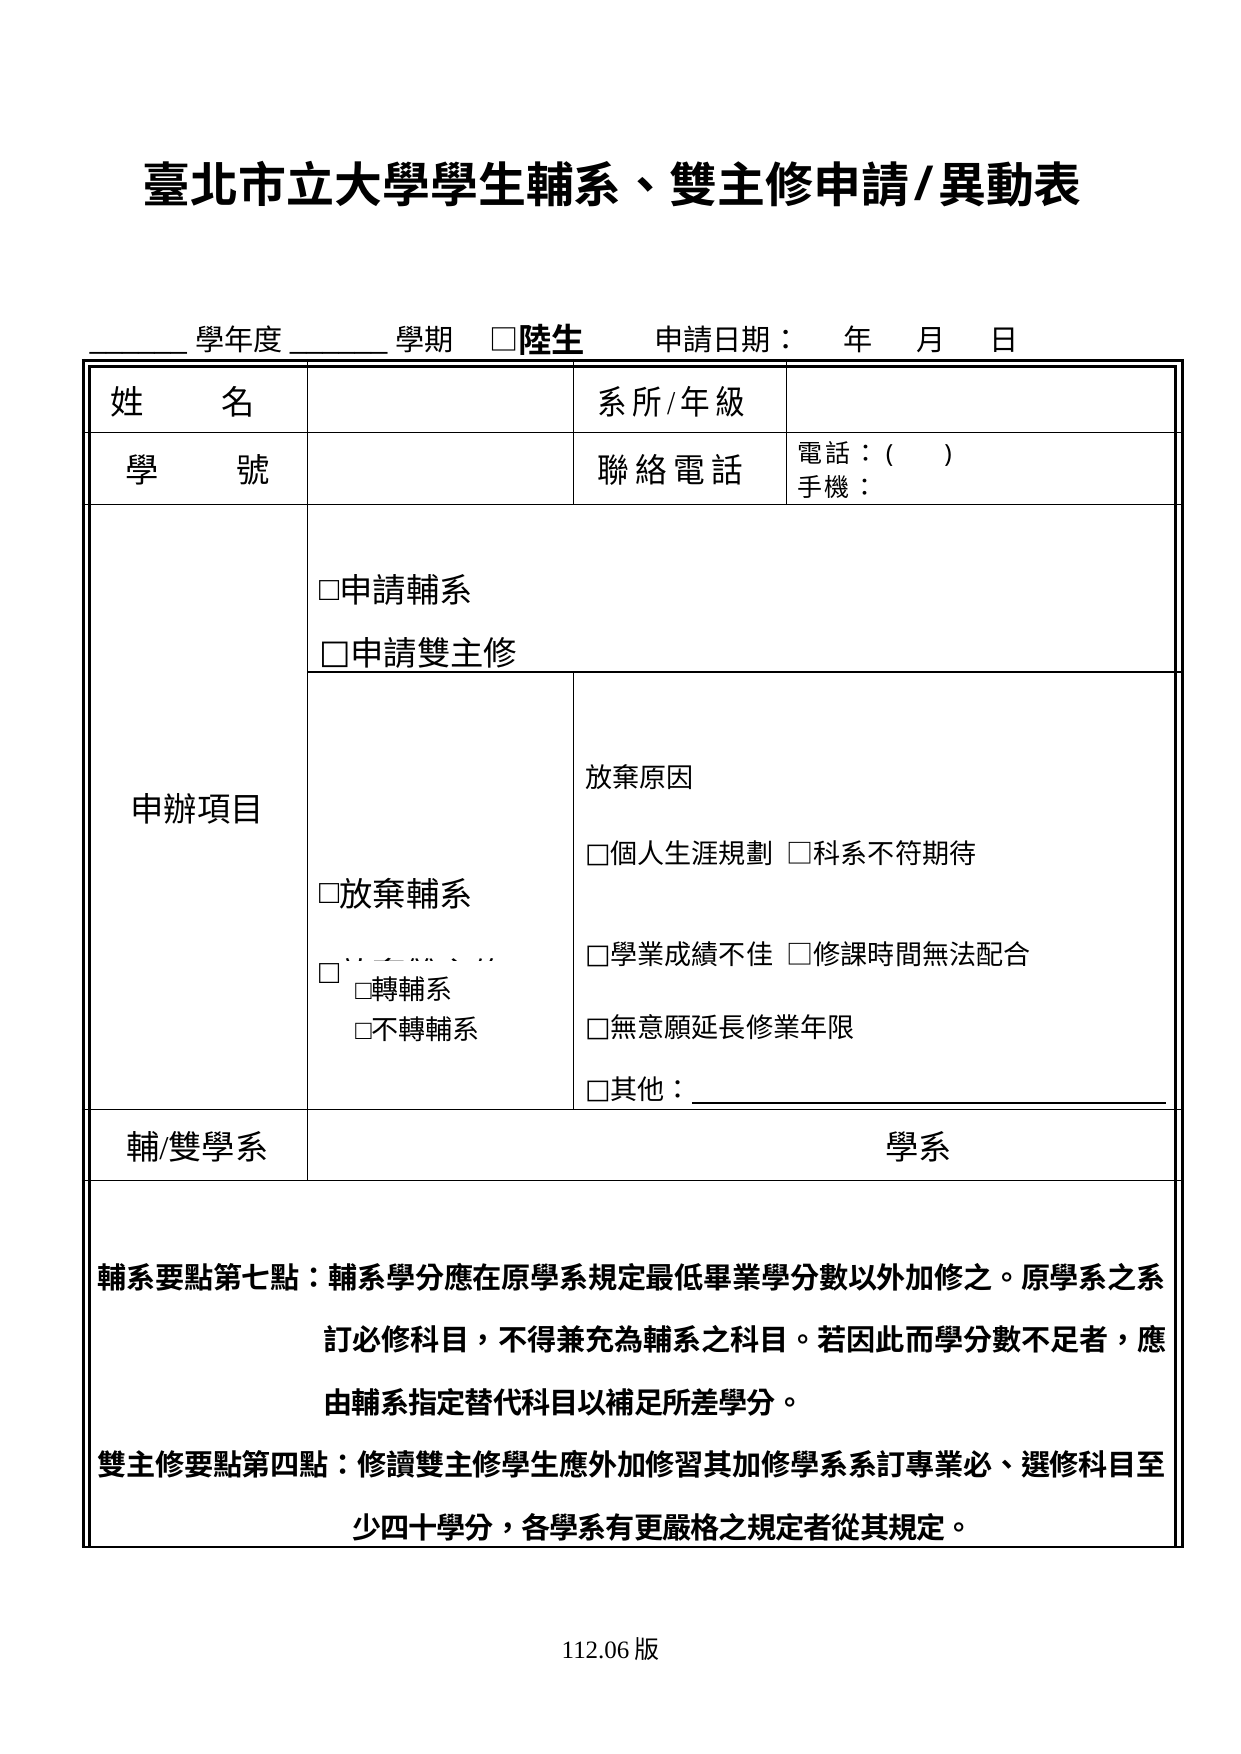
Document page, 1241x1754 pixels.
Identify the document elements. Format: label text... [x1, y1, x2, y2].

table_cell 輔系要點第七點：輔系學分應在原學系規定最低畢業學分數以外加修之。原學系之系訂必修科目，不得兼充為輔系之科目。若因此而學分數不足者，應由輔系指定替代科目以補足所差學分。 雙主修要點第四點：修讀雙主修學生應外加修習其加修學系系訂專業必、選修科目至少四十學分，各學系有更嚴格之規定者從其規定。 [91, 1181, 1174, 1546]
table_cell 放棄原因 □個人生涯規劃 □科系不符期待 □學業成績不佳 □修課時間無法配合 □無意願延長修業年限 □其他： [574, 673, 1174, 1109]
table_header [308, 368, 573, 432]
table_header 姓 名 [86, 362, 307, 432]
table_cell 電話：( ) 手機： [787, 433, 1174, 504]
text 臺北市立大學學生輔系、雙主修申請/異動表 [1, 109, 1165, 234]
table_cell 聯絡電話 [574, 433, 786, 504]
table_cell 學 號 [91, 433, 307, 504]
table_header [787, 368, 1174, 432]
table_header [787, 362, 1179, 432]
text ______ 學年度 ______ 學期 □陸生 申請日期： 年 月 日 [75, 296, 1168, 359]
table_cell [308, 433, 573, 504]
table_cell 輔/雙學系 [91, 1110, 307, 1180]
table_header 系所/年級 [574, 368, 786, 432]
table_cell 學系 [308, 1110, 1174, 1180]
table_cell □申請輔系 □申請雙主修 [308, 505, 1174, 671]
table_cell □放棄輔系 □放棄雙主修 [308, 673, 573, 1109]
table_cell 申辦項目 [91, 505, 307, 1109]
